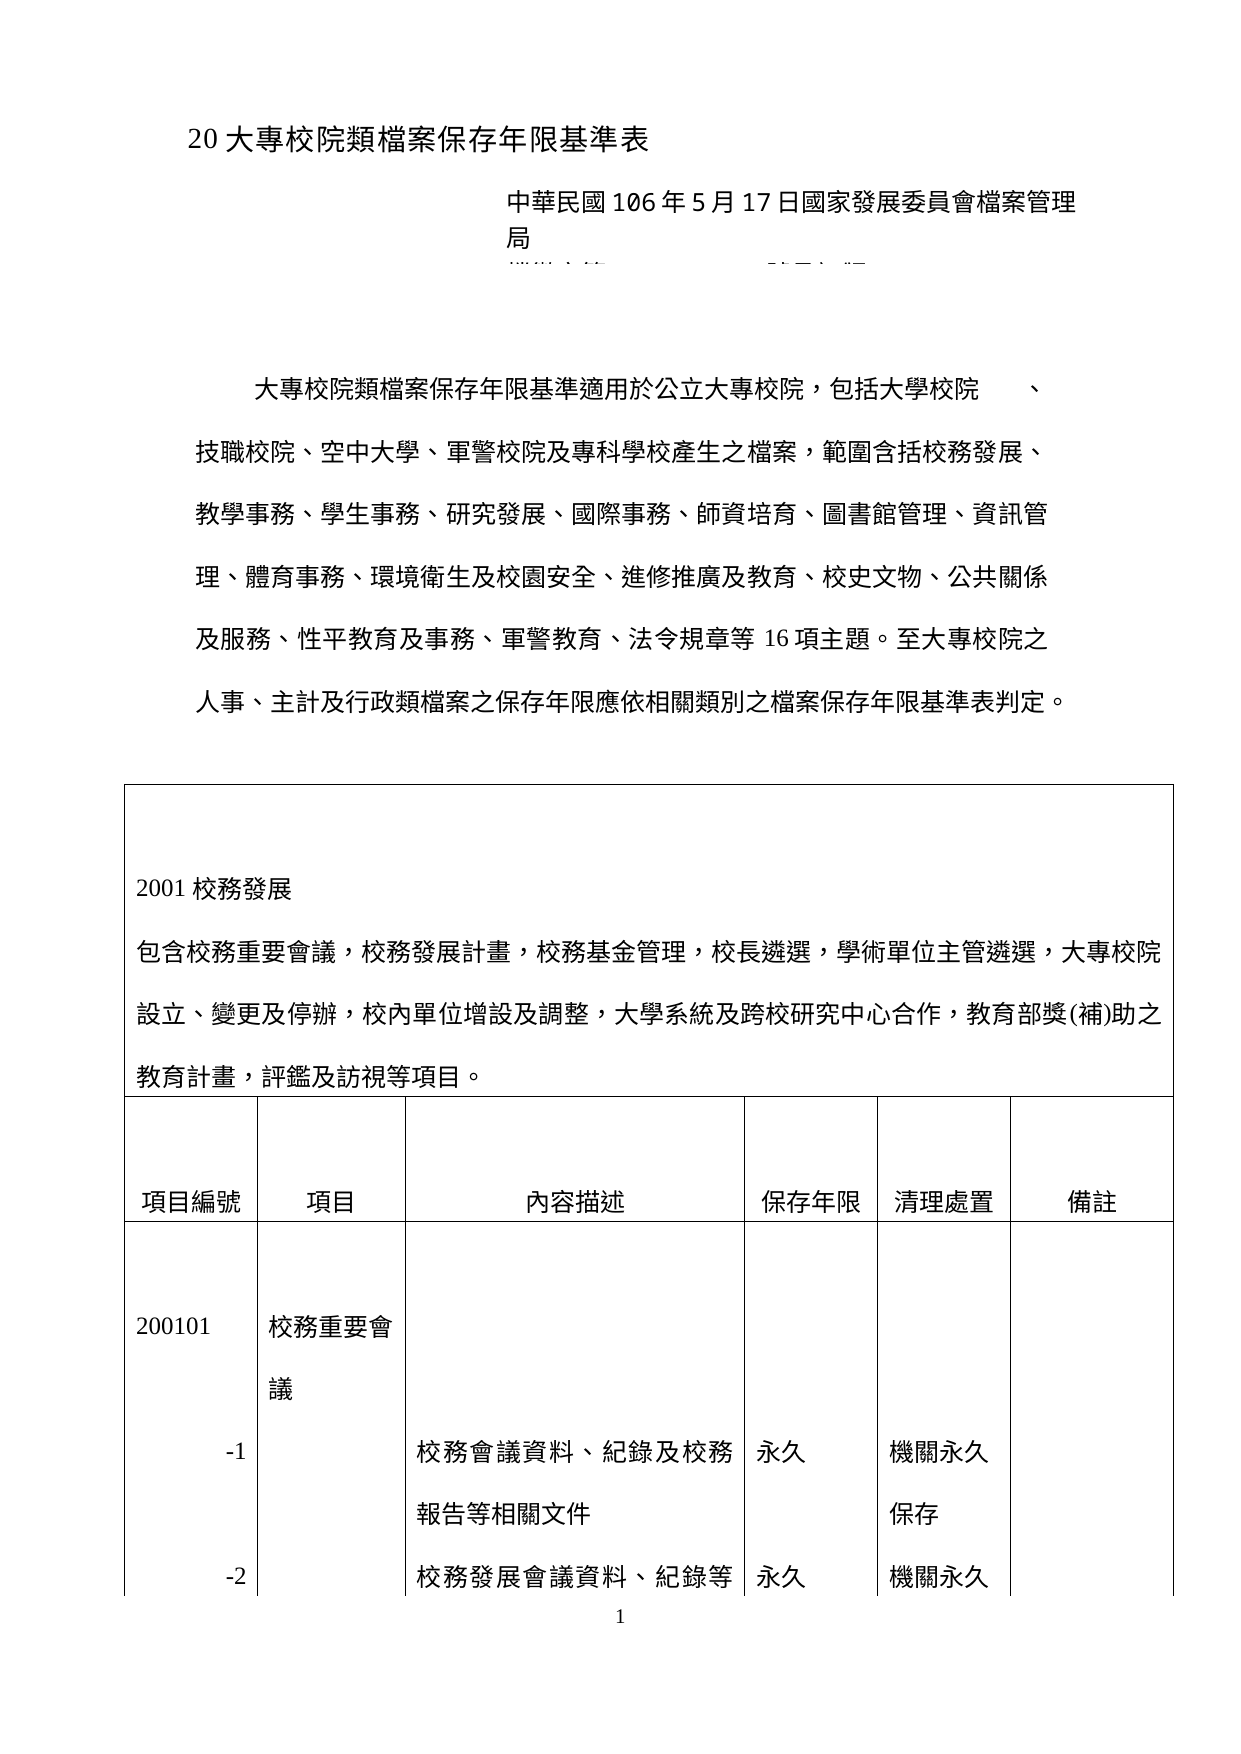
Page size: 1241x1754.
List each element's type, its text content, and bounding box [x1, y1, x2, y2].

table_cell [406, 1222, 744, 1409]
text 20大專校院類檔案保存年限基準表 [187, 96, 1053, 159]
table_header 2001 校務發展 包含校務重要會議，校務發展計畫，校務基金管理，校長遴選，學術單位主管遴選，大專校院設立、變更及停辦，校內單位增設及調整，大學系統及跨校研究中心合作，教育部獎(補)助之教育計畫，評鑑及訪視等項目。 [125, 785, 1173, 1096]
table_cell [878, 1222, 1010, 1409]
table_cell [1011, 1534, 1173, 1596]
table_cell [258, 1534, 405, 1596]
text 檔徵字第1060009095號函訂頒 [506, 255, 1094, 264]
table_cell 清理處置 [878, 1097, 1010, 1221]
table_cell 項目編號 [125, 1097, 257, 1221]
table_cell 內容描述 [406, 1097, 744, 1221]
text 中華民國106年5月17日國家發展委員會檔案管理局 [506, 182, 1094, 255]
table_cell 永久 [745, 1409, 877, 1534]
table_cell [258, 1409, 405, 1534]
table_cell 保存年限 [745, 1097, 877, 1221]
table_cell 備註 [1011, 1097, 1173, 1221]
table_cell 校務重要會議 [258, 1222, 405, 1409]
table_cell 永久 [745, 1534, 877, 1596]
table_cell 200101 [125, 1222, 257, 1409]
table_cell [745, 1222, 877, 1409]
table_cell [1011, 1222, 1173, 1409]
table_cell 校務會議資料、紀錄及校務報告等相關文件 [406, 1409, 744, 1534]
table_cell 機關永久 [878, 1534, 1010, 1596]
table_cell -2 [125, 1534, 257, 1596]
table_cell 校務發展會議資料、紀錄等 [406, 1534, 744, 1596]
text 大專校院類檔案保存年限基準適用於公立大專校院，包括大學校院 、技職校院、空中大學、軍警校院及專科學校產生之檔案，範圍含括校務發展、教學事務、學生事務、研究發展、國際事務、師資培育、圖書館管理、資訊管理、體育事務、環境衛生及校園安全、進修推廣及教育、校史文物、公共關係及服務、性平教育及事務、軍警教育、法令規章等16項主題。至大專校院之人事、主計及行政類檔案之保存年限應依相關類別之檔案保存年限基準表判定。 [195, 346, 1050, 721]
table_cell 機關永久保存 [878, 1409, 1010, 1534]
table_cell [1011, 1409, 1173, 1534]
table_cell 項目 [258, 1097, 405, 1221]
table_cell -1 [125, 1409, 257, 1534]
